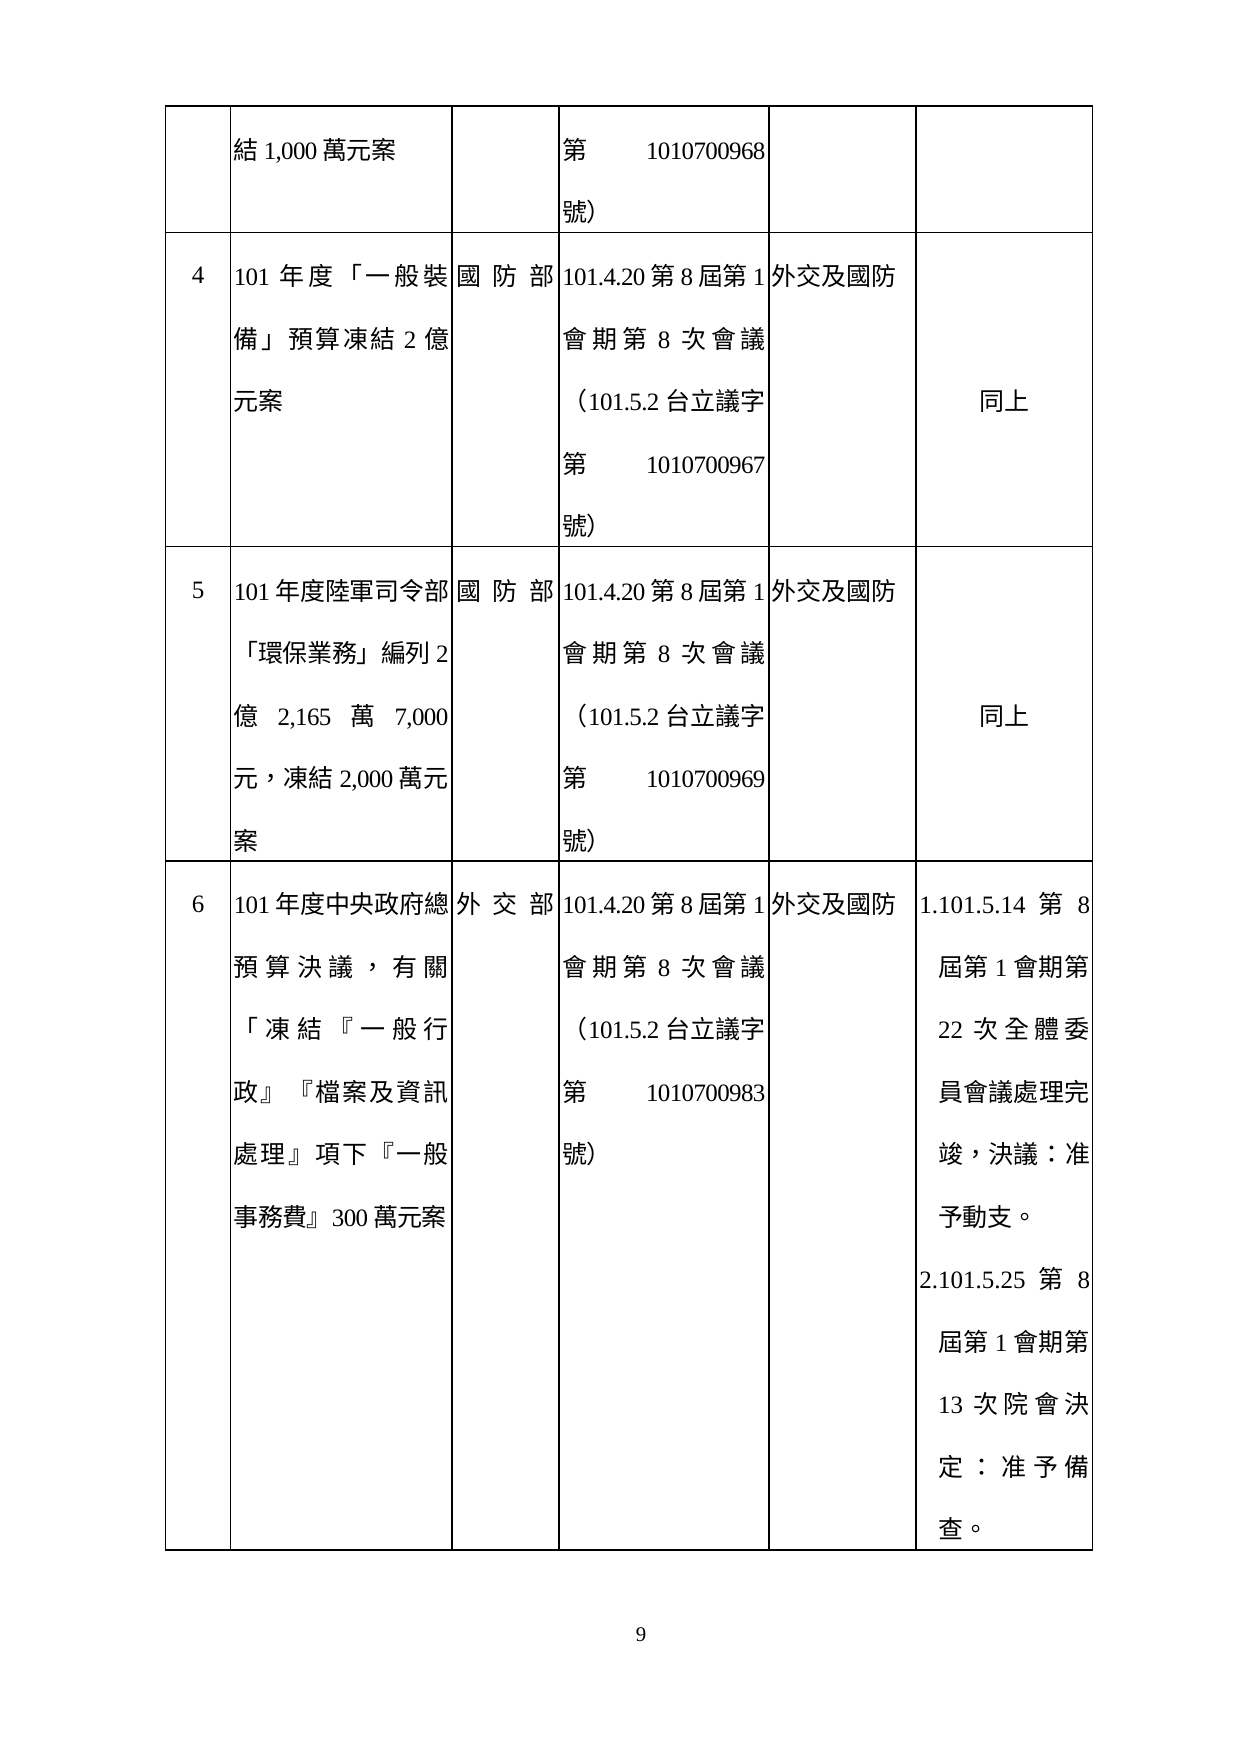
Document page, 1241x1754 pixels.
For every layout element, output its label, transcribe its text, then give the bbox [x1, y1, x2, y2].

table_cell 101.4.20第8屆第1會期第8次會議（101.5.2台立議字第1010700969號） [560, 547, 768, 860]
table_cell 外交及國防 [770, 547, 915, 860]
table_cell 1.101.5.14第8屆第1會期第22次全體委員會議處理完竣，決議：准予動支。 2.101.5.25第8屆第1會期第13次院會決定：准予備查。 [917, 862, 1092, 1549]
table_cell [453, 107, 558, 232]
table_cell [166, 107, 230, 232]
table_cell 4 [166, 233, 230, 546]
table_cell 外交及國防 [770, 862, 915, 1549]
table_cell 同上 [917, 547, 1092, 860]
table_cell 101.4.20第8屆第1會期第8次會議（101.5.2台立議字第1010700983號） [560, 862, 768, 1549]
table_cell [770, 107, 915, 232]
table_cell 結1,000萬元案 [231, 107, 451, 232]
table_cell 第1010700968號） [560, 107, 768, 232]
table_cell 101.4.20第8屆第1會期第8次會議（101.5.2台立議字第1010700967號） [560, 233, 768, 546]
table_cell 同上 [917, 233, 1092, 546]
table_cell 外 交 部 [453, 862, 558, 1549]
table_cell 101年度陸軍司令部「環保業務」編列2億2,165萬7,000元，凍結2,000萬元案 [231, 547, 451, 860]
table_cell 5 [166, 547, 230, 860]
table_cell 外交及國防 [770, 233, 915, 546]
table_cell 6 [166, 862, 230, 1549]
table_cell 國 防 部 [453, 233, 558, 546]
table_cell 101年度中央政府總預算決議，有關「凍結『一般行政』『檔案及資訊處理』項下『一般事務費』300萬元案 [231, 862, 451, 1549]
table_cell [917, 107, 1092, 232]
table_cell 國 防 部 [453, 547, 558, 860]
table_cell 101年度「一般裝備」預算凍結2億元案 [231, 233, 451, 546]
